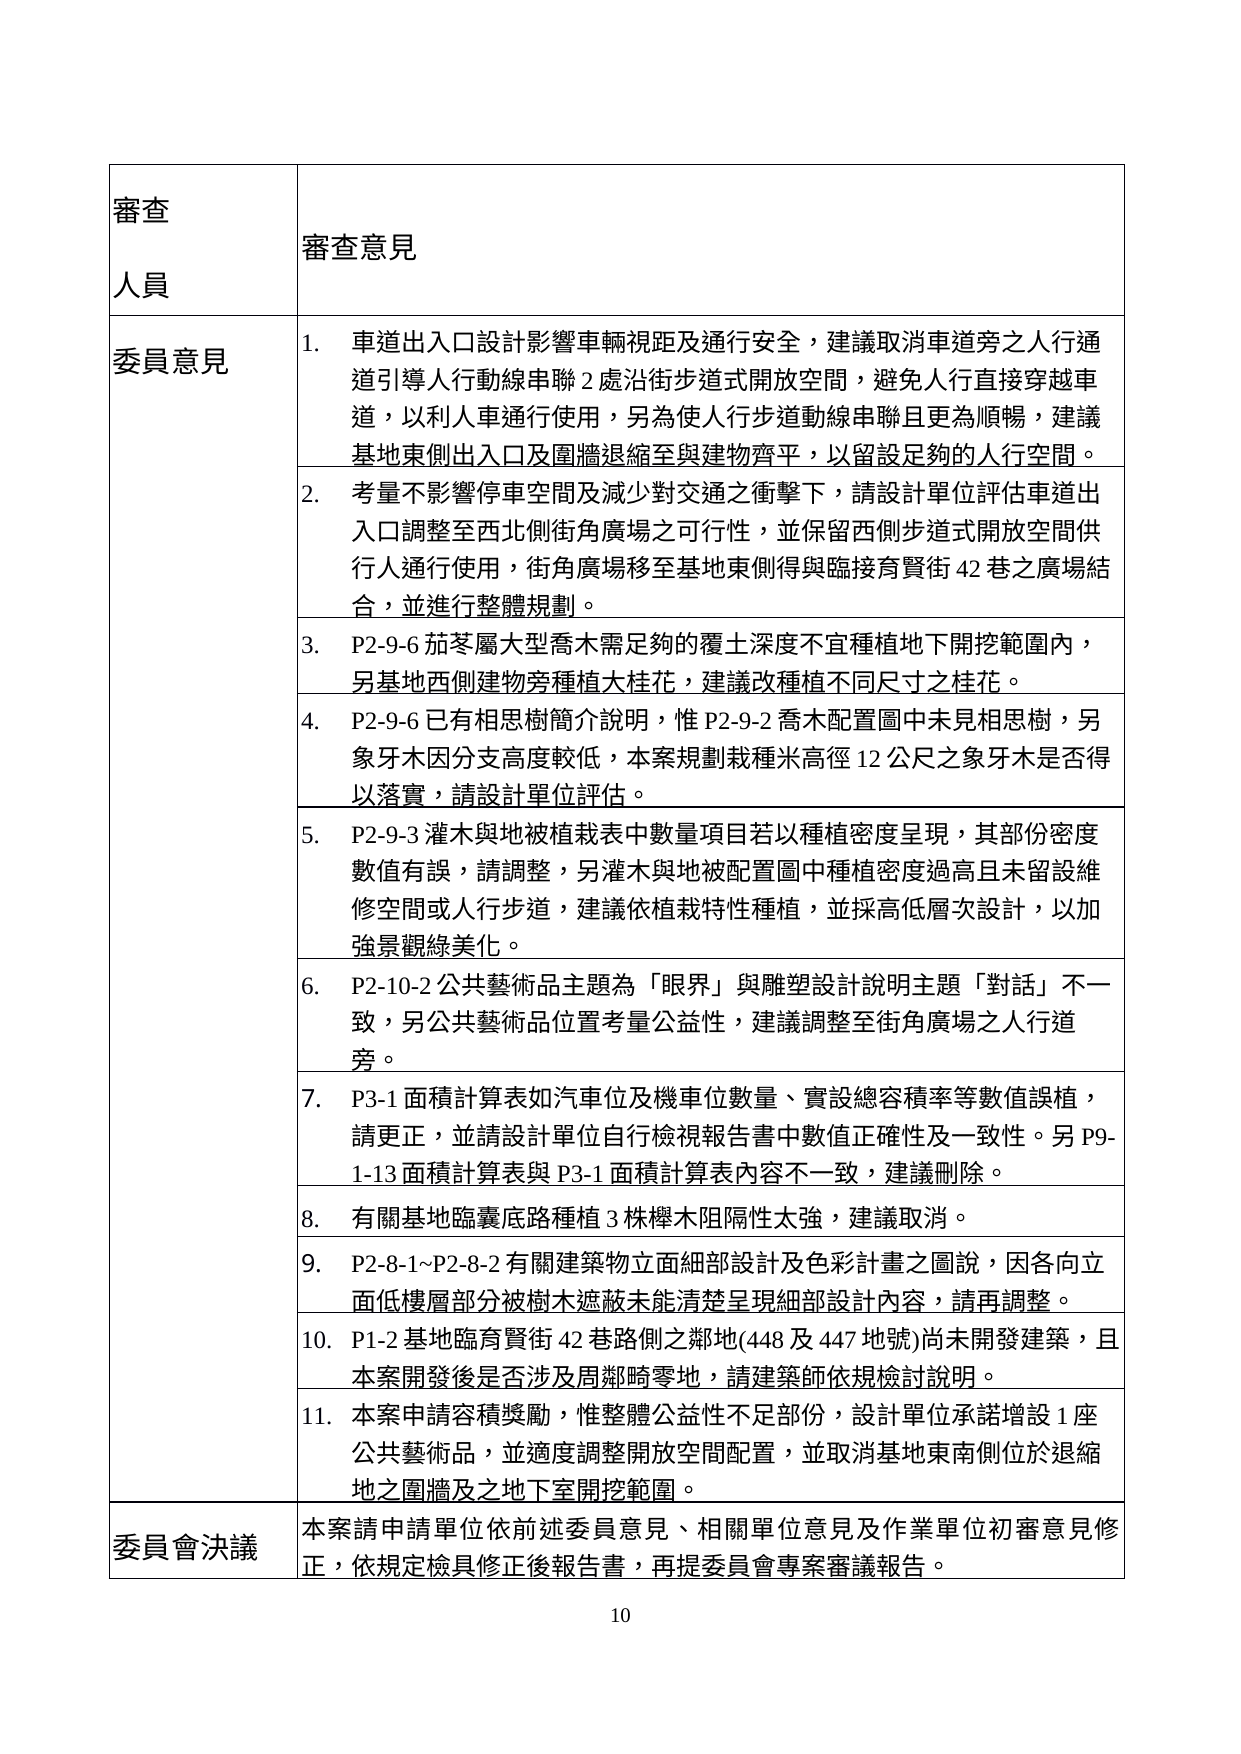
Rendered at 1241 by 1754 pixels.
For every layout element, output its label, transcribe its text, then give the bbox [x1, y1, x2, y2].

table_cell P1-2基地臨育賢街42巷路側之鄰地(448及447地號)尚未開發建築，且本案開發後是否涉及周鄰畸零地，請建築師依規檢討說明。 [298, 1313, 1124, 1388]
table_cell 本案請申請單位依前述委員意見、相關單位意見及作業單位初審意見修正，依規定檢具修正後報告書，再提委員會專案審議報告。 [298, 1503, 1124, 1577]
table_cell P2-9-6茄苳屬大型喬木需足夠的覆土深度不宜種植地下開挖範圍內，另基地西側建物旁種植大桂花，建議改種植不同尺寸之桂花。 [298, 618, 1124, 693]
table_cell 委員意見 [110, 316, 297, 1501]
table_cell P2-8-1~P2-8-2有關建築物立面細部設計及色彩計畫之圖說，因各向立面低樓層部分被樹木遮蔽未能清楚呈現細部設計內容，請再調整。 [298, 1237, 1124, 1312]
table_header 審查意見 [298, 165, 1124, 315]
table_cell P3-1面積計算表如汽車位及機車位數量、實設總容積率等數值誤植，請更正，並請設計單位自行檢視報告書中數值正確性及一致性。另P9-1-13面積計算表與P3-1面積計算表內容不一致，建議刪除。 [298, 1072, 1124, 1184]
table_cell 委員會決議 [110, 1503, 297, 1577]
table_cell P2-10-2公共藝術品主題為「眼界」與雕塑設計說明主題「對話」不一致，另公共藝術品位置考量公益性，建議調整至街角廣場之人行道旁。 [298, 959, 1124, 1071]
table_header 審查 人員 [110, 165, 297, 315]
table_cell 考量不影響停車空間及減少對交通之衝擊下，請設計單位評估車道出入口調整至西北側街角廣場之可行性，並保留西側步道式開放空間供行人通行使用，街角廣場移至基地東側得與臨接育賢街42巷之廣場結合，並進行整體規劃。 [298, 467, 1124, 617]
table_cell P2-9-3灌木與地被植栽表中數量項目若以種植密度呈現，其部份密度數值有誤，請調整，另灌木與地被配置圖中種植密度過高且未留設維修空間或人行步道，建議依植栽特性種植，並採高低層次設計，以加強景觀綠美化。 [298, 808, 1124, 957]
table_cell 本案申請容積獎勵，惟整體公益性不足部份，設計單位承諾增設1座公共藝術品，並適度調整開放空間配置，並取消基地東南側位於退縮地之圍牆及之地下室開挖範圍。 [298, 1389, 1124, 1501]
table_cell 車道出入口設計影響車輛視距及通行安全，建議取消車道旁之人行通道引導人行動線串聯2處沿街步道式開放空間，避免人行直接穿越車道，以利人車通行使用，另為使人行步道動線串聯且更為順暢，建議基地東側出入口及圍牆退縮至與建物齊平，以留設足夠的人行空間。 [298, 316, 1124, 466]
table_cell 有關基地臨囊底路種植3株櫸木阻隔性太強，建議取消。 [298, 1186, 1124, 1236]
table_cell P2-9-6已有相思樹簡介說明，惟P2-9-2喬木配置圖中未見相思樹，另象牙木因分支高度較低，本案規劃栽種米高徑12公尺之象牙木是否得以落實，請設計單位評估。 [298, 694, 1124, 806]
